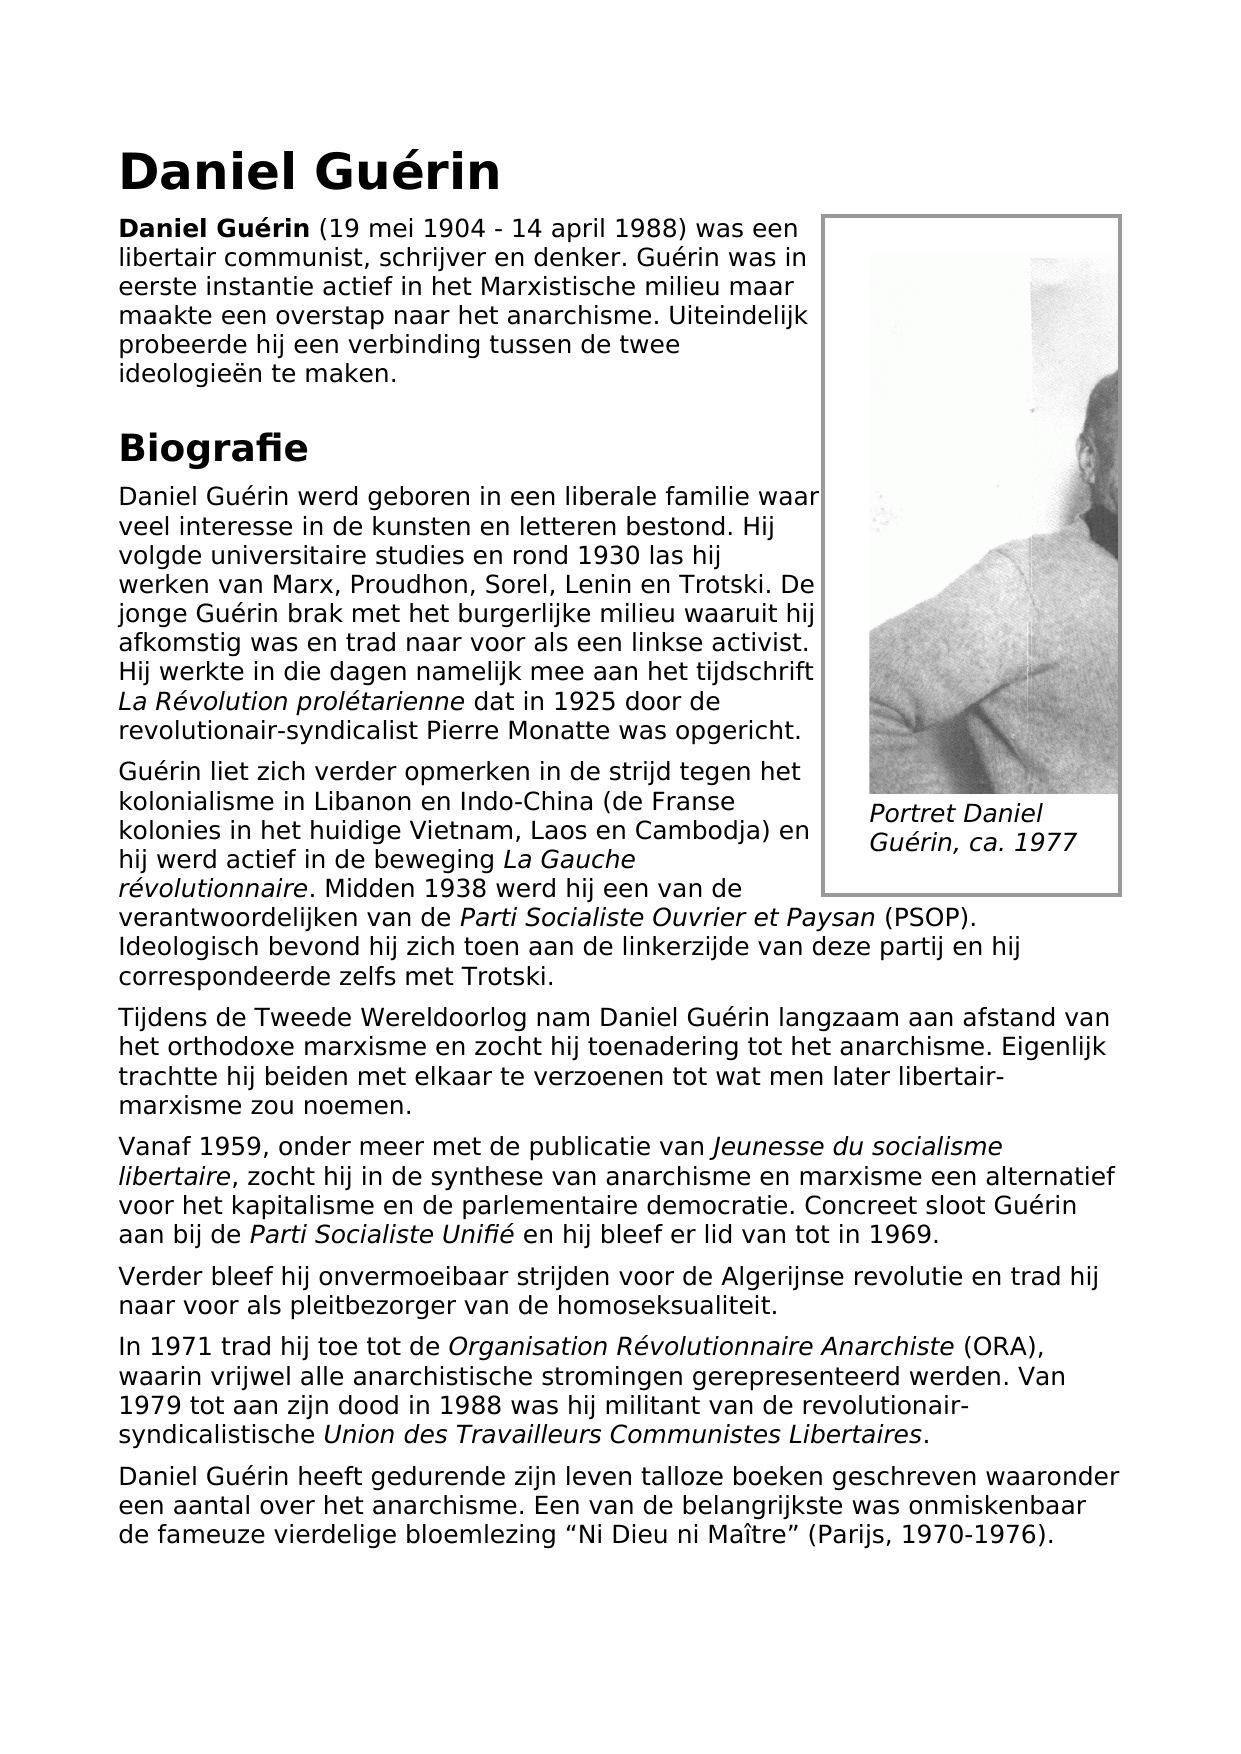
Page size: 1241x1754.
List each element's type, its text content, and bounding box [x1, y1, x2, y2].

subtitle Daniel Guérin [118, 143, 1122, 201]
text Tijdens de Tweede Wereldoorlog nam Daniel Guérin langzaam aan afstand van het orthodoxe marxisme en zocht hij toenadering tot het anarchisme. Eigenlijk trachtte hij beiden met elkaar te verzoenen tot wat men later libertair-marxisme zou noemen. [118, 1003, 1122, 1120]
text In 1971 trad hij toe tot de Organisation Révolutionnaire Anarchiste (ORA), waarin vrijwel alle anarchistische stromingen gerepresenteerd werden. Van 1979 tot aan zijn dood in 1988 was hij militant van de revolutionair-syndicalistische Union des Travailleurs Communistes Libertaires. [118, 1332, 1122, 1449]
table_header Portret Daniel Guérin, ca. 1977 [834, 218, 1118, 893]
text [825, 218, 834, 893]
text Daniel Guérin werd geboren in een liberale familie waar veel interesse in de kunsten en letteren bestond. Hij volgde universitaire studies en rond 1930 las hij werken van Marx, Proudhon, Sorel, Lenin en Trotski. De jonge Guérin brak met het burgerlijke milieu waaruit hij afkomstig was en trad naar voor als een linkse activist. Hij werkte in die dagen namelijk mee aan het tijdschrift La Révolution prolétarienne dat in 1925 door de revolutionair-syndicalist Pierre Monatte was opgericht. [118, 482, 821, 745]
subtitle Biografie [118, 426, 821, 470]
text Guérin liet zich verder opmerken in de strijd tegen het kolonialisme in Libanon en Indo-China (de Franse kolonies in het huidige Vietnam, Laos en Cambodja) en hij werd actief in de beweging La Gauche révolutionnaire. Midden 1938 werd hij een van de verantwoordelijken van de Parti Socialiste Ouvrier et Paysan (PSOP). Ideologisch bevond hij zich toen aan de linkerzijde van deze partij en hij correspondeerde zelfs met Trotski. [118, 757, 1122, 991]
text Vanaf 1959, onder meer met de publicatie van Jeunesse du socialisme libertaire, zocht hij in de synthese van anarchisme en marxisme een alternatief voor het kapitalisme en de parlementaire democratie. Concreet sloot Guérin aan bij de Parti Socialiste Unifié en hij bleef er lid van tot in 1969. [118, 1132, 1122, 1249]
text Daniel Guérin heeft gedurende zijn leven talloze boeken geschreven waaronder een aantal over het anarchisme. Een van de belangrijkste was onmiskenbaar de fameuze vierdelige bloemlezing “Ni Dieu ni Maître” (Parijs, 1970-1976). [118, 1462, 1122, 1549]
text Verder bleef hij onvermoeibaar strijden voor de Algerijnse revolutie en trad hij naar voor als pleitbezorger van de homoseksualiteit. [118, 1262, 1122, 1320]
picture [869, 253, 1118, 794]
text Daniel Guérin (19 mei 1904 - 14 april 1988) was een libertair communist, schrijver en denker. Guérin was in eerste instantie actief in het Marxistische milieu maar maakte een overstap naar het anarchisme. Uiteindelijk probeerde hij een verbinding tussen de twee ideologieën te maken. [118, 214, 821, 389]
